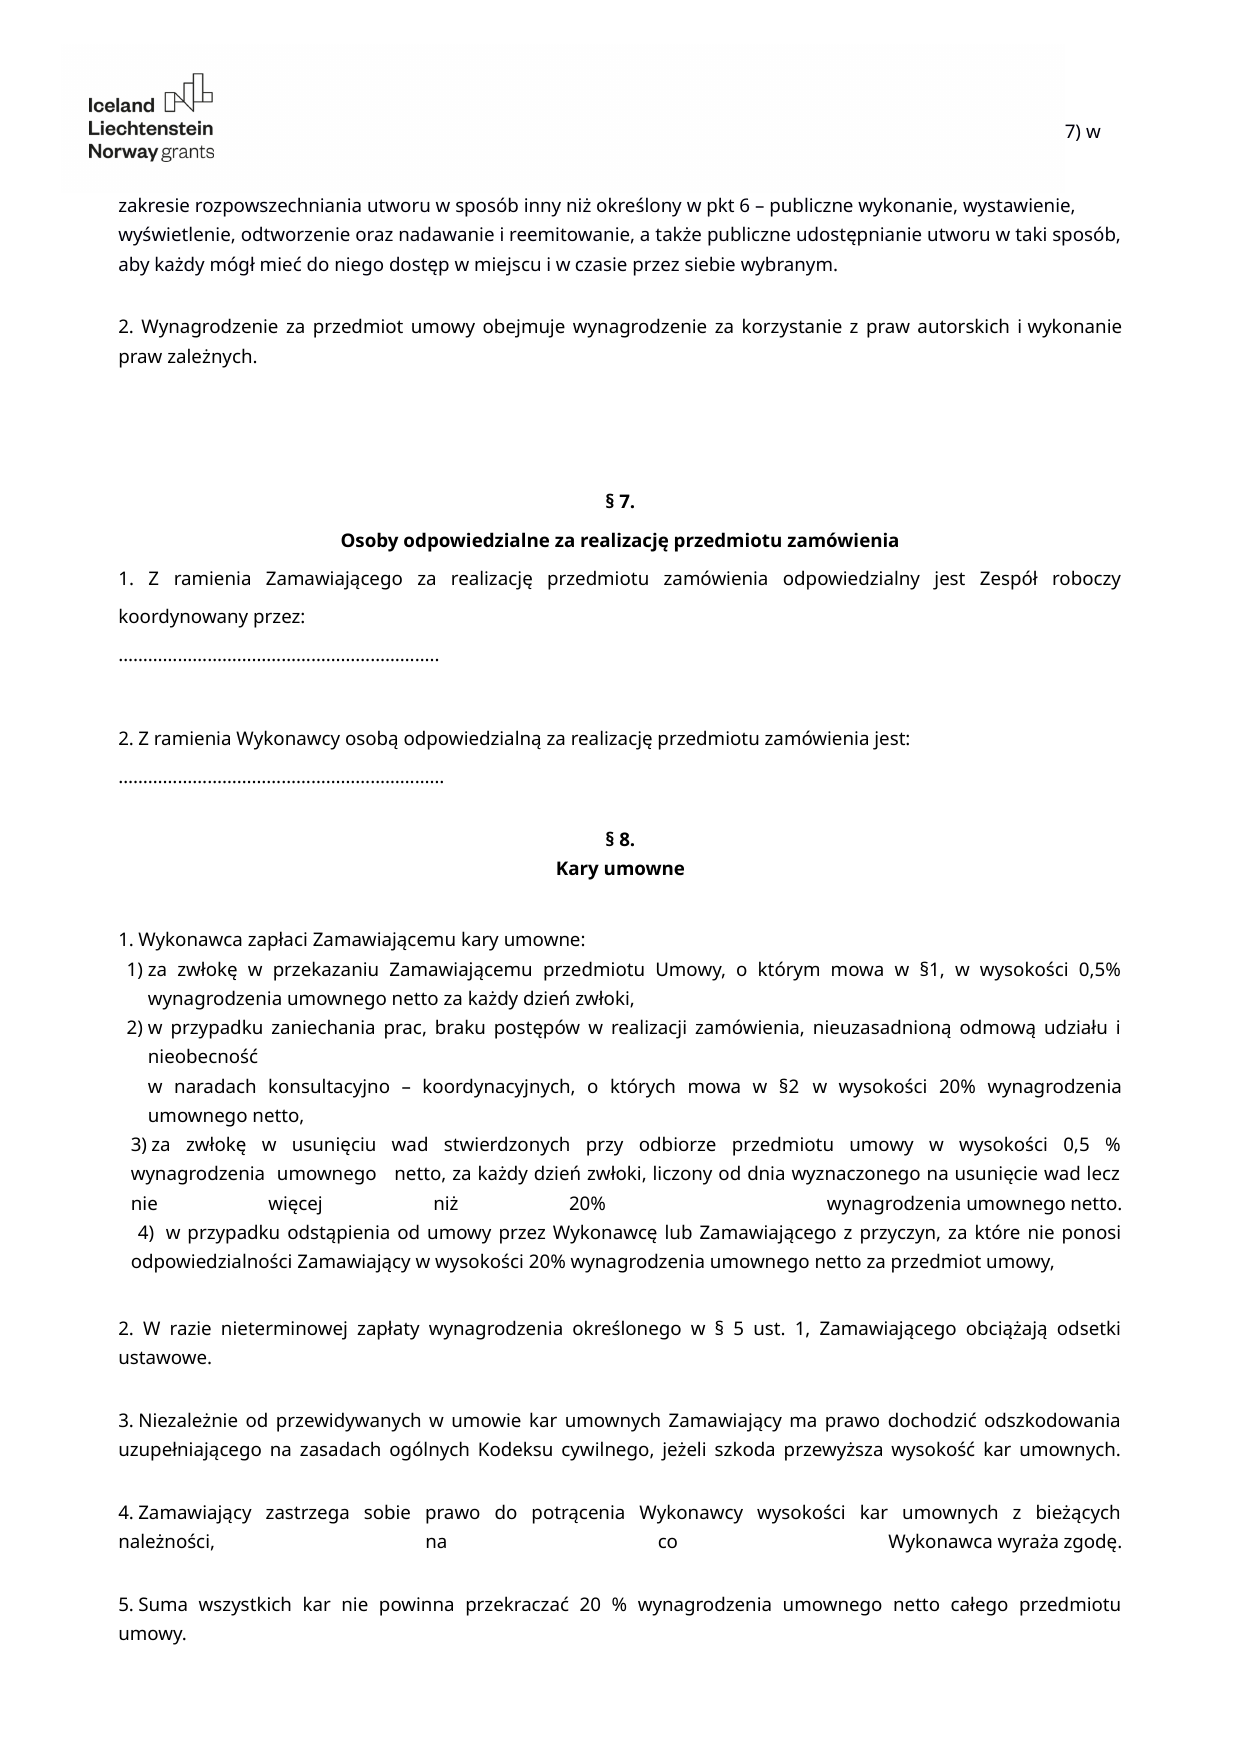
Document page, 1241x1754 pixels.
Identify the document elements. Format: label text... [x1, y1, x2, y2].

list za zwłokę w przekazaniu Zamawiającemu przedmiotu Umowy, o którym mowa w §1, w wysokości 0,5% wynagrodzenia umownego netto za każdy dzień zwłoki, [148, 956, 1122, 1011]
text ………………………………………………………… [118, 763, 1122, 788]
subtitle § 8. Kary umowne [118, 826, 1122, 881]
text 4. Zamawiający zastrzega sobie prawo do potrącenia Wykonawcy wysokości kar umownych z bieżących należności, na co Wykonawca wyraża zgodę. [118, 1499, 1122, 1587]
text ……………………………………………………….. [118, 642, 1122, 710]
text 1. Z ramienia Zamawiającego za realizację przedmiotu zamówienia odpowiedzialny jest Zespół roboczy koordynowany przez: [118, 565, 1122, 629]
text 3) za zwłokę w usunięciu wad stwierdzonych przy odbiorze przedmiotu umowy w wysokości 0,5 % wynagrodzenia umownego netto, za każdy dzień zwłoki, liczony od dnia wyznaczonego na usunięcie wad lecz nie więcej niż 20% wynagrodzenia umownego netto. 4) w przypadku odstąpienia od umowy przez Wykonawcę lub Zamawiającego z przyczyn, za które nie ponosi odpowiedzialności Zamawiający w wysokości 20% wynagrodzenia umownego netto za przedmiot umowy, [131, 1131, 1122, 1274]
text 3. Niezależnie od przewidywanych w umowie kar umownych Zamawiający ma prawo dochodzić odszkodowania uzupełniającego na zasadach ogólnych Kodeksu cywilnego, jeżeli szkoda przewyższa wysokość kar umownych. [118, 1407, 1122, 1495]
text § 7. [118, 489, 1122, 514]
text 5. Suma wszystkich kar nie powinna przekraczać 20 % wynagrodzenia umownego netto całego przedmiotu umowy. [118, 1591, 1122, 1679]
text 2. Z ramienia Wykonawcy osobą odpowiedzialną za realizację przedmiotu zamówienia jest: [118, 725, 1122, 750]
list w przypadku zaniechania prac, braku postępów w realizacji zamówienia, nieuzasadnioną odmową udziału i nieobecność w naradach konsultacyjno – koordynacyjnych, o których mowa w §2 w wysokości 20% wynagrodzenia umownego netto, [148, 1014, 1122, 1128]
text Osoby odpowiedzialne za realizację przedmiotu zamówienia [118, 527, 1122, 553]
text 2. Wynagrodzenie za przedmiot umowy obejmuje wynagrodzenie za korzystanie z praw autorskich i wykonanie praw zależnych. [118, 314, 1122, 368]
text 2. W razie nieterminowej zapłaty wynagrodzenia określonego w § 5 ust. 1, Zamawiającego obciążają odsetki ustawowe. [118, 1315, 1122, 1403]
text 7) w zakresie rozpowszechniania utworu w sposób inny niż określony w pkt 6 – publiczne wykonanie, wystawienie, wyświetlenie, odtworzenie oraz nadawanie i reemitowanie, a także publiczne udostępnianie utworu w taki sposób, aby każdy mógł mieć do niego dostęp w miejscu i w czasie przez siebie wybranym. [118, 118, 1122, 309]
text 1. Wykonawca zapłaci Zamawiającemu kary umowne: [118, 927, 1122, 952]
